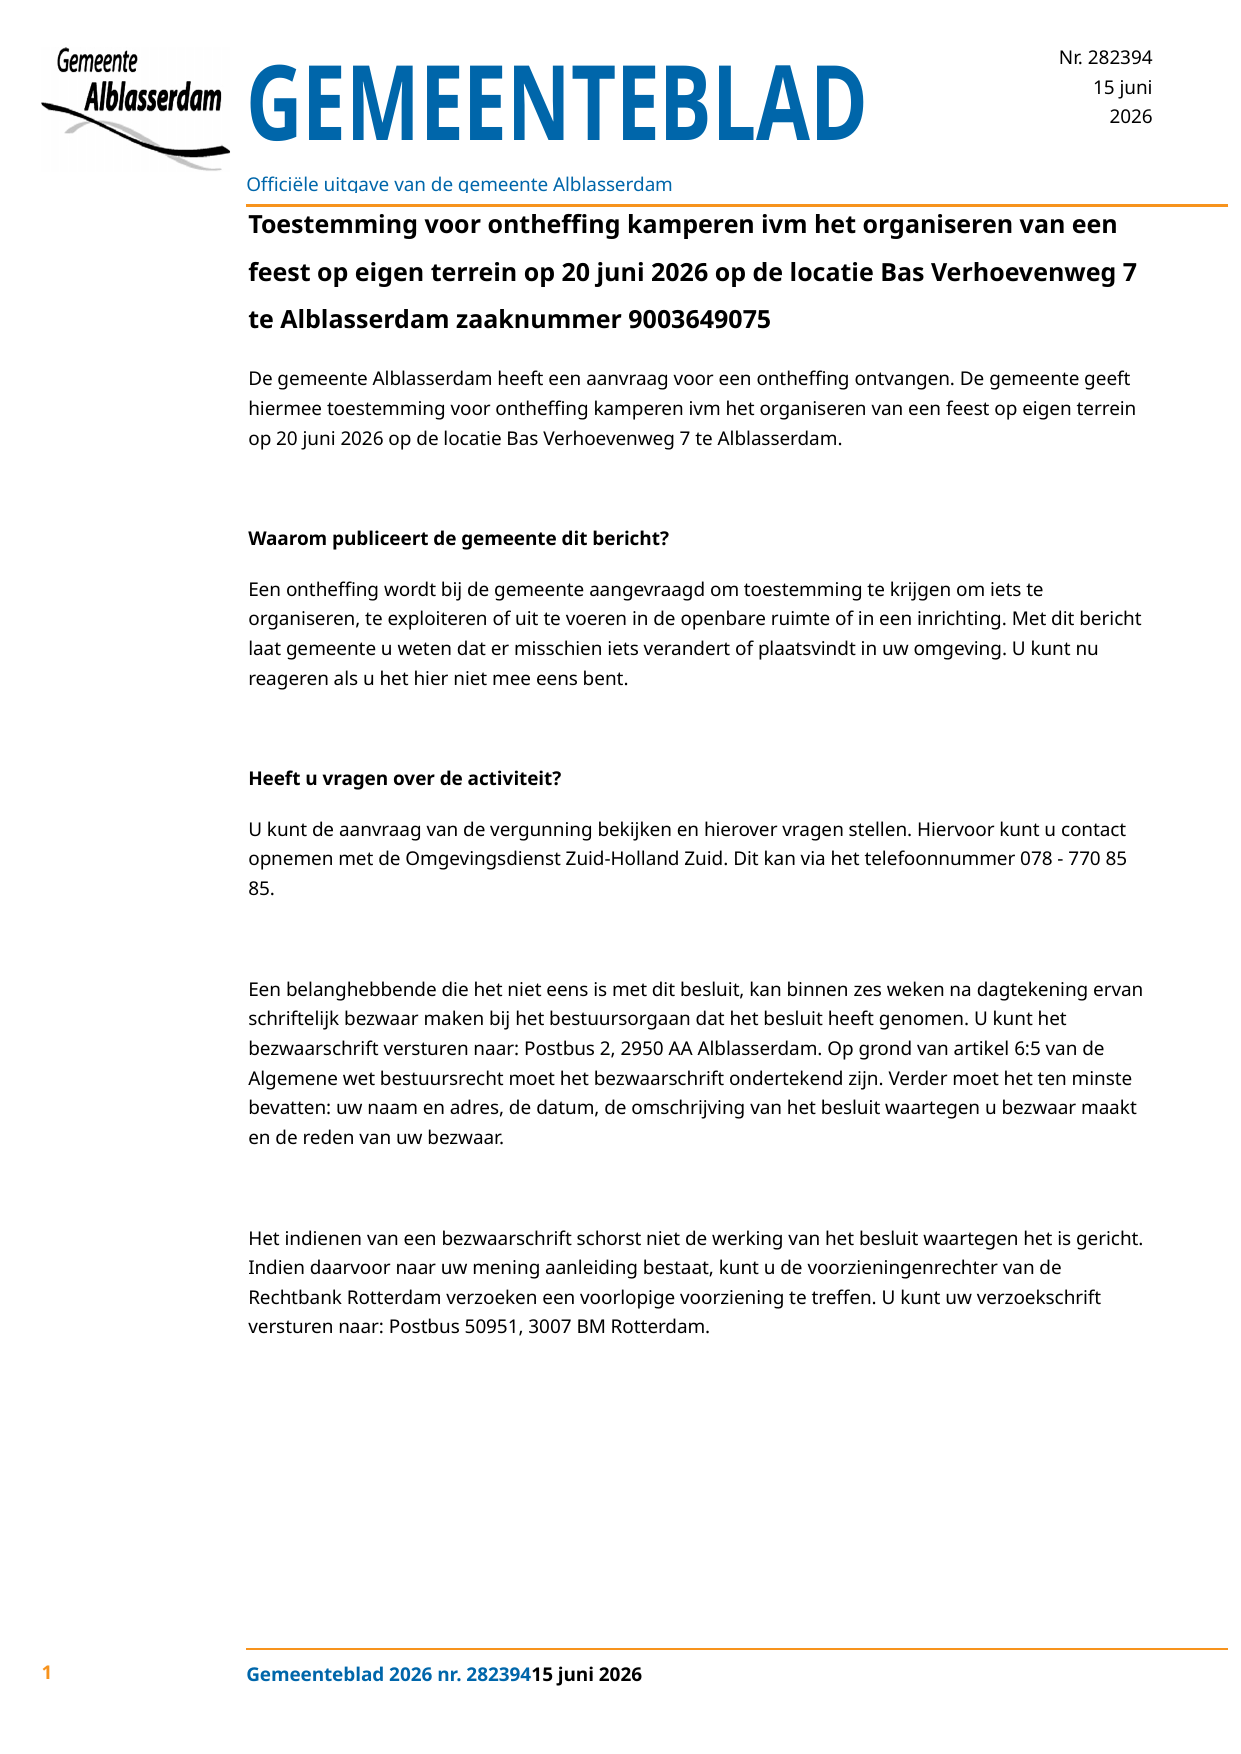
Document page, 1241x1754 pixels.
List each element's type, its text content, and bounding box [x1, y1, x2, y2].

text Waarom publiceert de gemeente dit bericht? [248, 526, 1152, 551]
text De gemeente Alblasserdam heeft een aanvraag voor een ontheffing ontvangen. De gemeente geeft hiermee toestemming voor ontheffing kamperen ivm het organiseren van een feest op eigen terrein op 20 juni 2026 op de locatie Bas Verhoevenweg 7 te Alblasserdam. [248, 366, 1152, 450]
text Een belanghebbende die het niet eens is met dit besluit, kan binnen zes weken na dagtekening ervan schriftelijk bezwaar maken bij het bestuursorgaan dat het besluit heeft genomen. U kunt het bezwaarschrift versturen naar: Postbus 2, 2950 AA Alblasserdam. Op grond van artikel 6:5 van de Algemene wet bestuursrecht moet het bezwaarschrift ondertekend zijn. Verder moet het ten minste bevatten: uw naam en adres, de datum, de omschrijving van het besluit waartegen u bezwaar maakt en de reden van uw bezwaar. [248, 976, 1152, 1149]
text Toestemming voor ontheffing kamperen ivm het organiseren van een feest op eigen terrein op 20 juni 2026 op de locatie Bas Verhoevenweg 7 te Alblasserdam zaaknummer 9003649075 [248, 207, 1152, 336]
text U kunt de aanvraag van de vergunning bekijken en hierover vragen stellen. Hiervoor kunt u contact opnemen met de Omgevingsdienst Zuid-Holland Zuid. Dit kan via het telefoonnummer 078 - 770 85 85. [248, 816, 1152, 901]
text Een ontheffing wordt bij de gemeente aangevraagd om toestemming te krijgen om iets te organiseren, te exploiteren of uit te voeren in de openbare ruimte of in een inrichting. Met dit bericht laat gemeente u weten dat er misschien iets verandert of plaatsvindt in uw omgeving. U kunt nu reageren als u het hier niet mee eens bent. [248, 576, 1152, 690]
picture [41, 47, 231, 172]
text Heeft u vragen over de activiteit? [248, 766, 1152, 791]
text Het indienen van een bezwaarschrift schorst niet de werking van het besluit waartegen het is gericht. Indien daarvoor naar uw mening aanleiding bestaat, kunt u de voorzieningenrechter van de Rechtbank Rotterdam verzoeken een voorlopige voorziening te treffen. U kunt uw verzoekschrift versturen naar: Postbus 50951, 3007 BM Rotterdam. [248, 1225, 1152, 1339]
